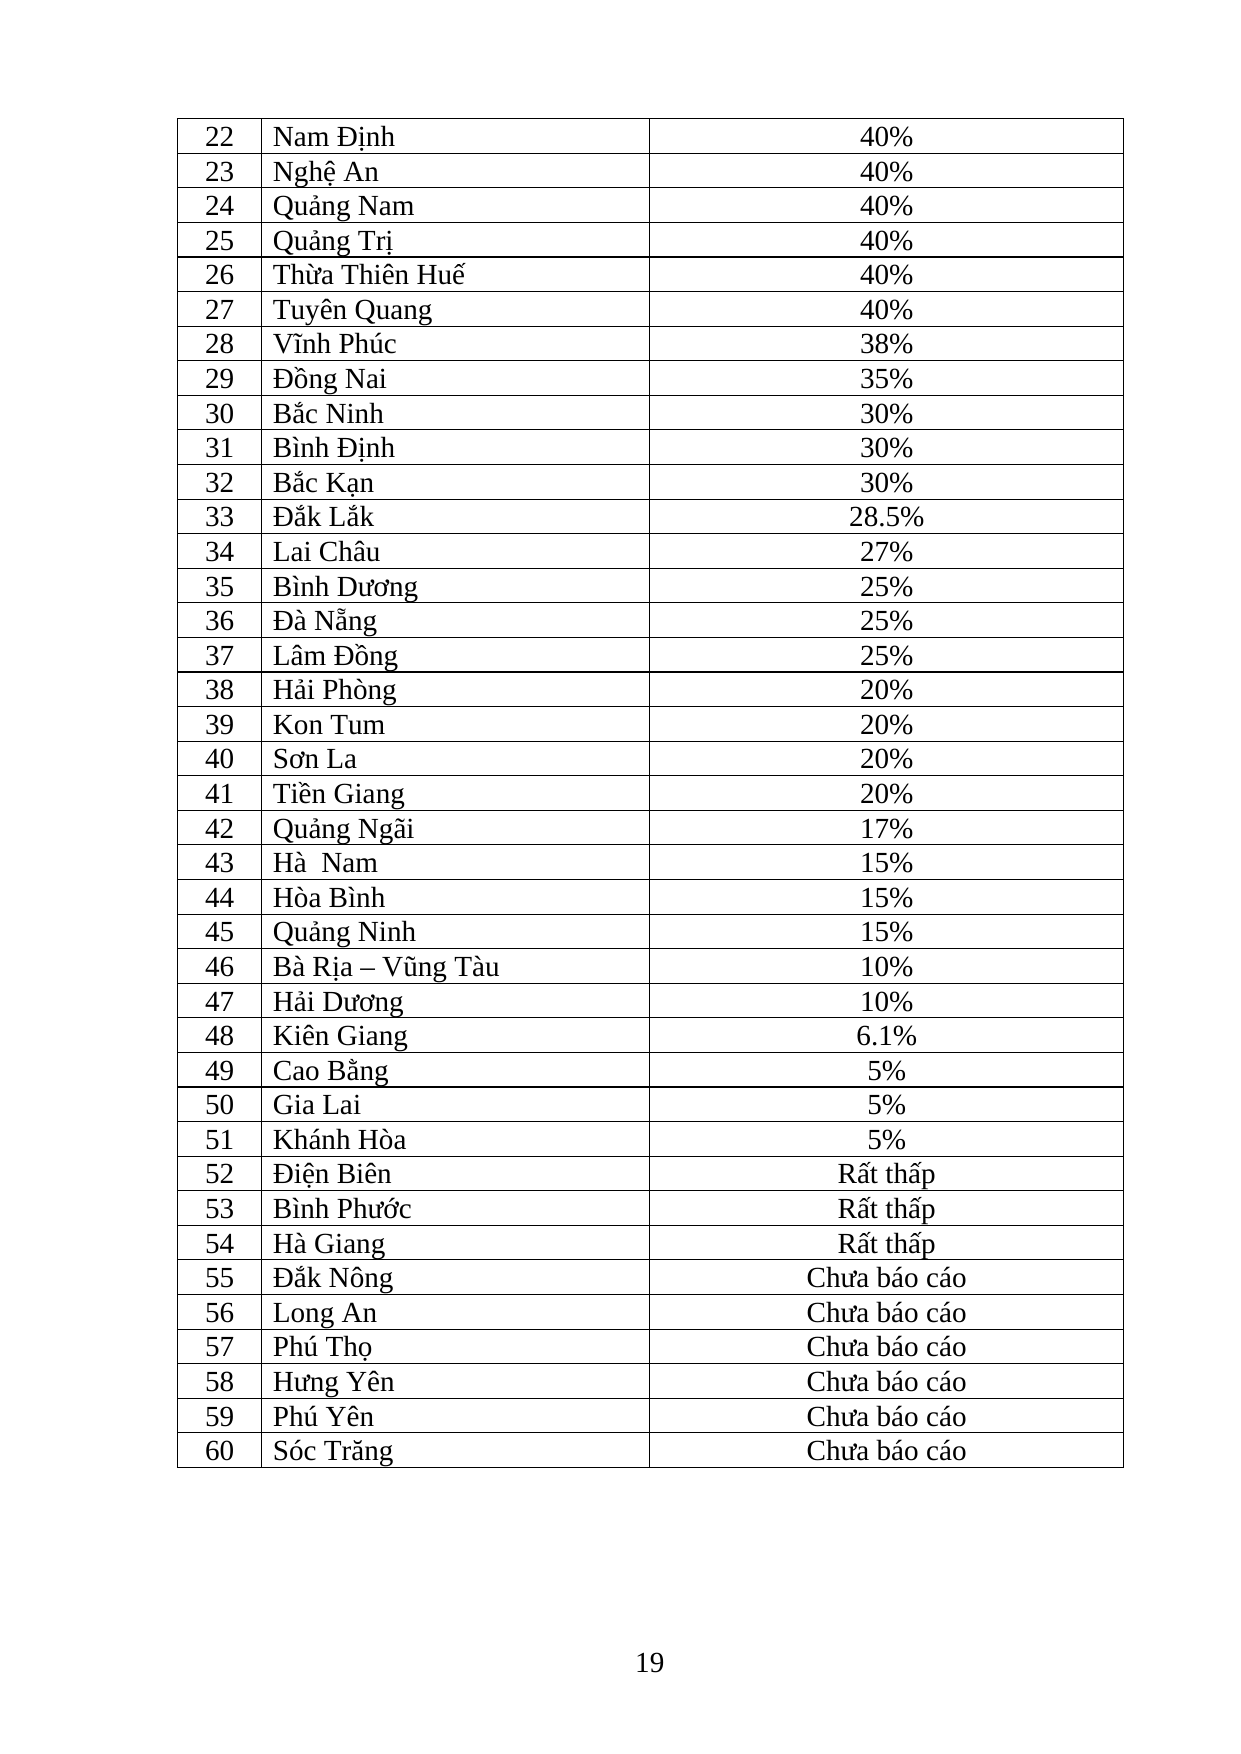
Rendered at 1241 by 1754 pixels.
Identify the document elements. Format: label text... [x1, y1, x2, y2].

table_cell 5% [650, 1088, 1123, 1121]
table_cell 27 [178, 292, 261, 326]
table_cell Tiền Giang [262, 776, 649, 810]
table_cell 48 [178, 1018, 261, 1052]
table_cell 22 [178, 119, 261, 153]
table_cell 53 [178, 1191, 261, 1225]
table_cell Điện Biên [262, 1157, 649, 1190]
table_cell 30% [650, 396, 1123, 429]
table_cell Chưa báo cáo [650, 1260, 1123, 1294]
table_cell Gia Lai [262, 1088, 649, 1121]
table_cell 40% [650, 292, 1123, 326]
table_cell Kiên Giang [262, 1018, 649, 1052]
table_cell 57 [178, 1330, 261, 1363]
table_cell Chưa báo cáo [650, 1399, 1123, 1432]
table_cell Hưng Yên [262, 1364, 649, 1398]
table_cell 44 [178, 880, 261, 913]
table_cell Long An [262, 1295, 649, 1328]
table_cell 40% [650, 119, 1123, 153]
table_cell 23 [178, 154, 261, 187]
table_cell 40% [650, 258, 1123, 291]
table_cell 28.5% [650, 500, 1123, 533]
table_cell Tuyên Quang [262, 292, 649, 326]
table_cell 60 [178, 1433, 261, 1467]
table_cell Cao Bằng [262, 1053, 649, 1086]
table_cell 40% [650, 154, 1123, 187]
table_cell Bắc Ninh [262, 396, 649, 429]
table_cell 42 [178, 811, 261, 844]
table_cell Sơn La [262, 742, 649, 775]
table_cell 59 [178, 1399, 261, 1432]
table_cell 40 [178, 742, 261, 775]
table_cell 40% [650, 223, 1123, 256]
table_cell Đà Nẵng [262, 603, 649, 637]
table_cell 24 [178, 188, 261, 222]
table_cell Chưa báo cáo [650, 1433, 1123, 1467]
table_cell Sóc Trăng [262, 1433, 649, 1467]
table_cell 36 [178, 603, 261, 637]
table_cell 32 [178, 465, 261, 498]
table_cell 33 [178, 500, 261, 533]
table_cell 26 [178, 258, 261, 291]
table_cell 30% [650, 465, 1123, 498]
table_cell Chưa báo cáo [650, 1330, 1123, 1363]
table_cell Quảng Ninh [262, 915, 649, 948]
table_cell Rất thấp [650, 1226, 1123, 1259]
table_cell Kon Tum [262, 707, 649, 741]
table_cell Quảng Trị [262, 223, 649, 256]
table_cell Đồng Nai [262, 361, 649, 395]
table_cell Nghệ An [262, 154, 649, 187]
table_cell 10% [650, 949, 1123, 983]
table_cell 37 [178, 638, 261, 671]
table_cell 46 [178, 949, 261, 983]
table_cell 10% [650, 984, 1123, 1017]
table_cell 56 [178, 1295, 261, 1328]
table_cell 30% [650, 430, 1123, 464]
table_cell 25% [650, 638, 1123, 671]
table_cell Bình Định [262, 430, 649, 464]
table_cell Hòa Bình [262, 880, 649, 913]
table_cell 39 [178, 707, 261, 741]
table_cell 49 [178, 1053, 261, 1086]
table_cell 20% [650, 673, 1123, 706]
table_cell Vĩnh Phúc [262, 327, 649, 360]
table_cell 17% [650, 811, 1123, 844]
table_cell Chưa báo cáo [650, 1364, 1123, 1398]
table_cell 29 [178, 361, 261, 395]
table_cell Bình Phước [262, 1191, 649, 1225]
table_cell Quảng Ngãi [262, 811, 649, 844]
table_cell Hải Phòng [262, 673, 649, 706]
table_cell 20% [650, 742, 1123, 775]
table_cell 58 [178, 1364, 261, 1398]
table_cell Lâm Đồng [262, 638, 649, 671]
table_cell 54 [178, 1226, 261, 1259]
table_cell 25 [178, 223, 261, 256]
table_cell Lai Châu [262, 534, 649, 568]
table_cell 15% [650, 915, 1123, 948]
table_cell 41 [178, 776, 261, 810]
table_cell 45 [178, 915, 261, 948]
table_cell 35 [178, 569, 261, 602]
table_cell 6.1% [650, 1018, 1123, 1052]
table_cell 55 [178, 1260, 261, 1294]
table_cell Khánh Hòa [262, 1122, 649, 1156]
table_cell 43 [178, 845, 261, 879]
table_cell 15% [650, 880, 1123, 913]
table_cell Hà Giang [262, 1226, 649, 1259]
table_cell 38 [178, 673, 261, 706]
table_cell 25% [650, 603, 1123, 637]
table_cell 50 [178, 1088, 261, 1121]
table_cell Hải Dương [262, 984, 649, 1017]
table_cell 34 [178, 534, 261, 568]
table_cell 5% [650, 1053, 1123, 1086]
table_cell 15% [650, 845, 1123, 879]
table_cell Đắk Lắk [262, 500, 649, 533]
table_cell Chưa báo cáo [650, 1295, 1123, 1328]
table_cell 20% [650, 707, 1123, 741]
table_cell 20% [650, 776, 1123, 810]
table_cell Rất thấp [650, 1191, 1123, 1225]
table_cell Phú Yên [262, 1399, 649, 1432]
table_cell 35% [650, 361, 1123, 395]
table_cell Rất thấp [650, 1157, 1123, 1190]
table_cell Nam Định [262, 119, 649, 153]
table_cell 51 [178, 1122, 261, 1156]
table_cell Hà Nam [262, 845, 649, 879]
table_cell 47 [178, 984, 261, 1017]
table_cell Bình Dương [262, 569, 649, 602]
table_cell 25% [650, 569, 1123, 602]
table_cell Bắc Kạn [262, 465, 649, 498]
table_cell 52 [178, 1157, 261, 1190]
table_cell 28 [178, 327, 261, 360]
table_cell 5% [650, 1122, 1123, 1156]
table_cell 38% [650, 327, 1123, 360]
table_cell 40% [650, 188, 1123, 222]
table_cell Bà Rịa – Vũng Tàu [262, 949, 649, 983]
table_cell 31 [178, 430, 261, 464]
table_cell Quảng Nam [262, 188, 649, 222]
table_cell Phú Thọ [262, 1330, 649, 1363]
table_cell Thừa Thiên Huế [262, 258, 649, 291]
table_cell Đắk Nông [262, 1260, 649, 1294]
table_cell 27% [650, 534, 1123, 568]
table_cell 30 [178, 396, 261, 429]
